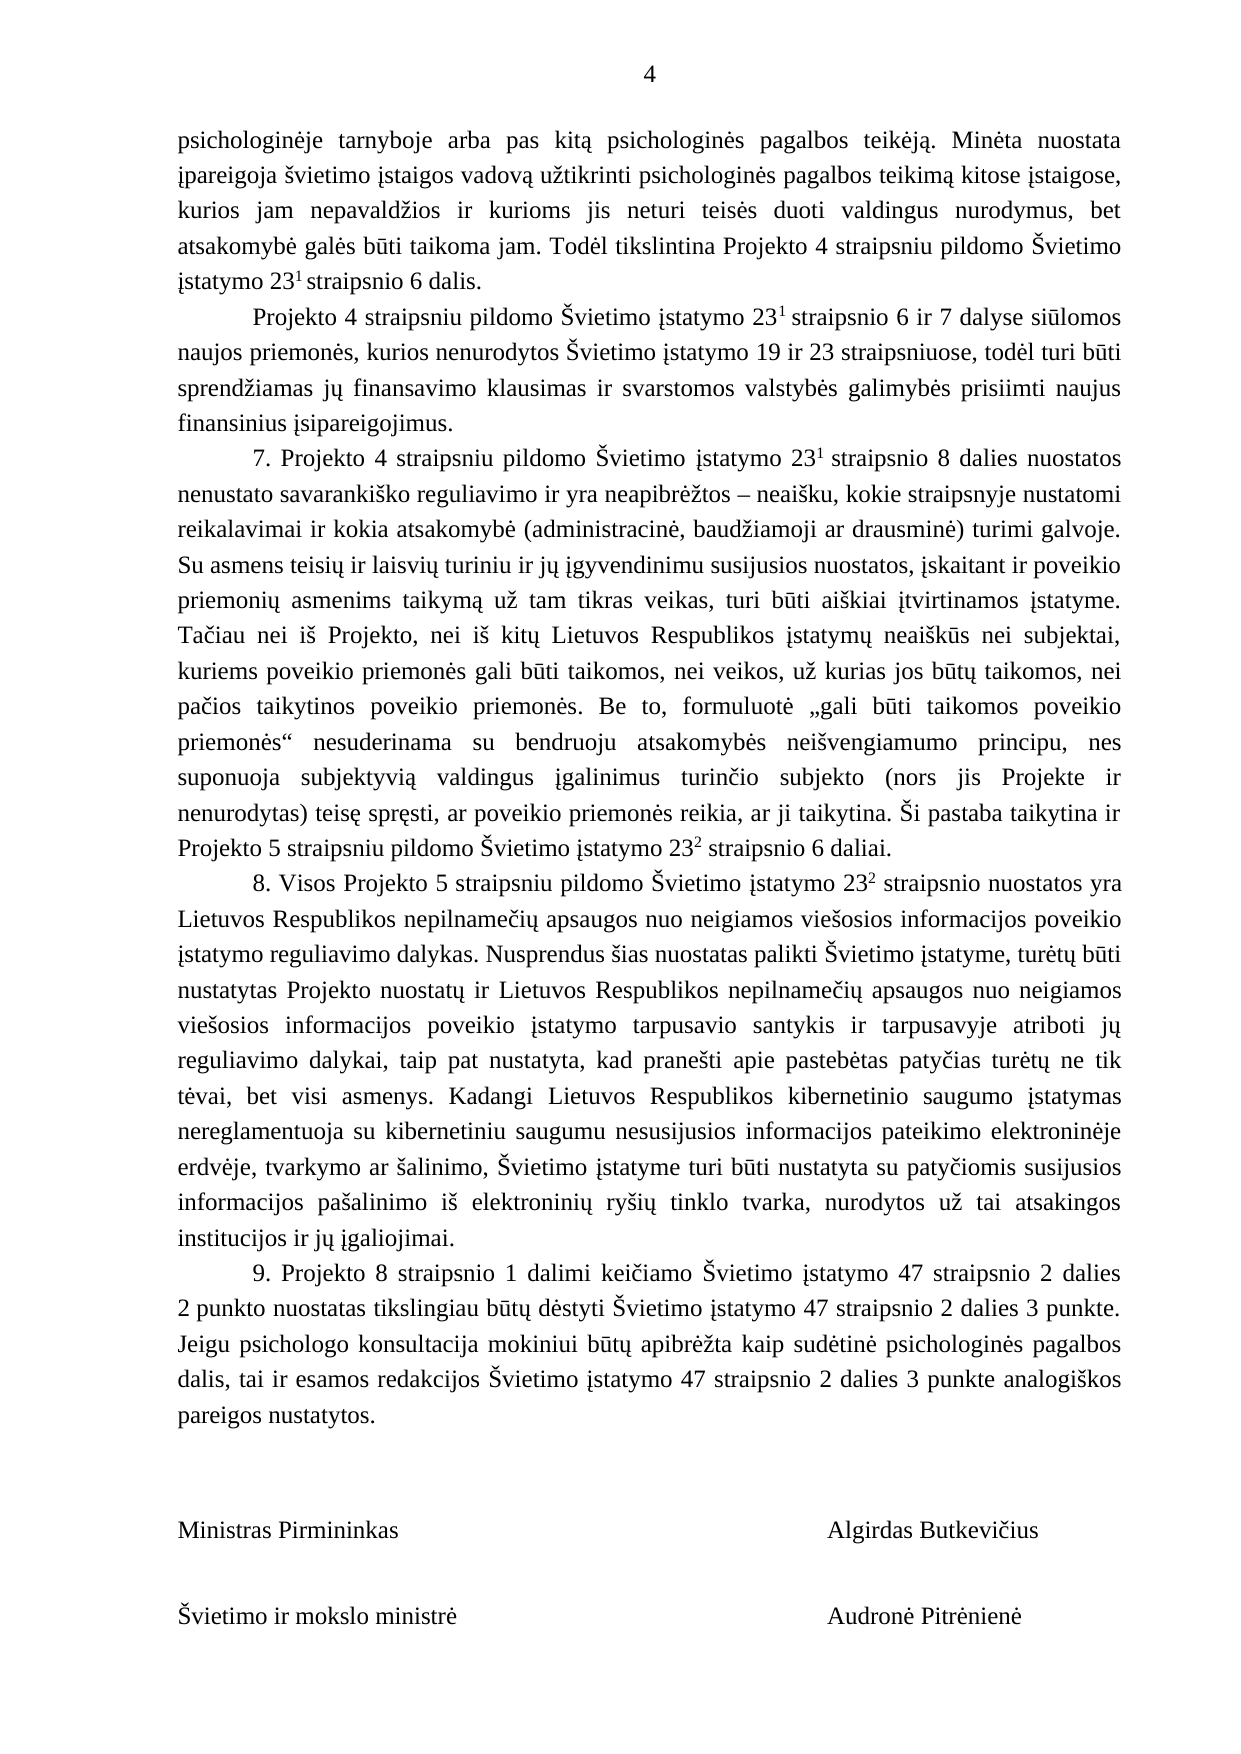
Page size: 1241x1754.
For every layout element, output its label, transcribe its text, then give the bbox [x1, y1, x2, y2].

text 8. Visos Projekto 5 straipsniu pildomo Švietimo įstatymo 232 straipsnio nuostatos yra Lietuvos Respublikos nepilnamečių apsaugos nuo neigiamos viešosios informacijos poveikio įstatymo reguliavimo dalykas. Nusprendus šias nuostatas palikti Švietimo įstatyme, turėtų būti nustatytas Projekto nuostatų ir Lietuvos Respublikos nepilnamečių apsaugos nuo neigiamos viešosios informacijos poveikio įstatymo tarpusavio santykis ir tarpusavyje atriboti jų reguliavimo dalykai, taip pat nustatyta, kad pranešti apie pastebėtas patyčias turėtų ne tik tėvai, bet visi asmenys. Kadangi Lietuvos Respublikos kibernetinio saugumo įstatymas nereglamentuoja su kibernetiniu saugumu nesusijusios informacijos pateikimo elektroninėje erdvėje, tvarkymo ar šalinimo, Švietimo įstatyme turi būti nustatyta su patyčiomis susijusios informacijos pašalinimo iš elektroninių ryšių tinklo tvarka, nurodytos už tai atsakingos institucijos ir jų įgaliojimai. [177, 862, 1122, 1251]
text 7. Projekto 4 straipsniu pildomo Švietimo įstatymo 231 straipsnio 8 dalies nuostatos nenustato savarankiško reguliavimo ir yra neapibrėžtos – neaišku, kokie straipsnyje nustatomi reikalavimai ir kokia atsakomybė (administracinė, baudžiamoji ar drausminė) turimi galvoje. Su asmens teisių ir laisvių turiniu ir jų įgyvendinimu susijusios nuostatos, įskaitant ir poveikio priemonių asmenims taikymą už tam tikras veikas, turi būti aiškiai įtvirtinamos įstatyme. Tačiau nei iš Projekto, nei iš kitų Lietuvos Respublikos įstatymų neaiškūs nei subjektai, kuriems poveikio priemonės gali būti taikomos, nei veikos, už kurias jos būtų taikomos, nei pačios taikytinos poveikio priemonės. Be to, formuluotė „gali būti taikomos poveikio priemonės“ nesuderinama su bendruoju atsakomybės neišvengiamumo principu, nes suponuoja subjektyvią valdingus įgalinimus turinčio subjekto (nors jis Projekte ir nenurodytas) teisę spręsti, ar poveikio priemonės reikia, ar ji taikytina. Ši pastaba taikytina ir Projekto 5 straipsniu pildomo Švietimo įstatymo 232 straipsnio 6 daliai. [177, 437, 1122, 862]
text Projekto 4 straipsniu pildomo Švietimo įstatymo 231 straipsnio 6 ir 7 dalyse siūlomos naujos priemonės, kurios nenurodytos Švietimo įstatymo 19 ir 23 straipsniuose, todėl turi būti sprendžiamas jų finansavimo klausimas ir svarstomos valstybės galimybės prisiimti naujus finansinius įsipareigojimus. [177, 295, 1122, 437]
text psichologinėje tarnyboje arba pas kitą psichologinės pagalbos teikėją. Minėta nuostata įpareigoja švietimo įstaigos vadovą užtikrinti psichologinės pagalbos teikimą kitose įstaigose, kurios jam nepavaldžios ir kurioms jis neturi teisės duoti valdingus nurodymus, bet atsakomybė galės būti taikoma jam. Todėl tikslintina Projekto 4 straipsniu pildomo Švietimo įstatymo 231 straipsnio 6 dalis. [177, 118, 1122, 295]
text Švietimo ir mokslo ministrė Audronė Pitrėnienė [177, 1601, 1122, 1630]
text 9. Projekto 8 straipsnio 1 dalimi keičiamo Švietimo įstatymo 47 straipsnio 2 dalies 2 punkto nuostatas tikslingiau būtų dėstyti Švietimo įstatymo 47 straipsnio 2 dalies 3 punkte. Jeigu psichologo konsultacija mokiniui būtų apibrėžta kaip sudėtinė psichologinės pagalbos dalis, tai ir esamos redakcijos Švietimo įstatymo 47 straipsnio 2 dalies 3 punkte analogiškos pareigos nustatytos. [177, 1251, 1122, 1428]
text Ministras Pirmininkas Algirdas Butkevičius [177, 1515, 1122, 1543]
